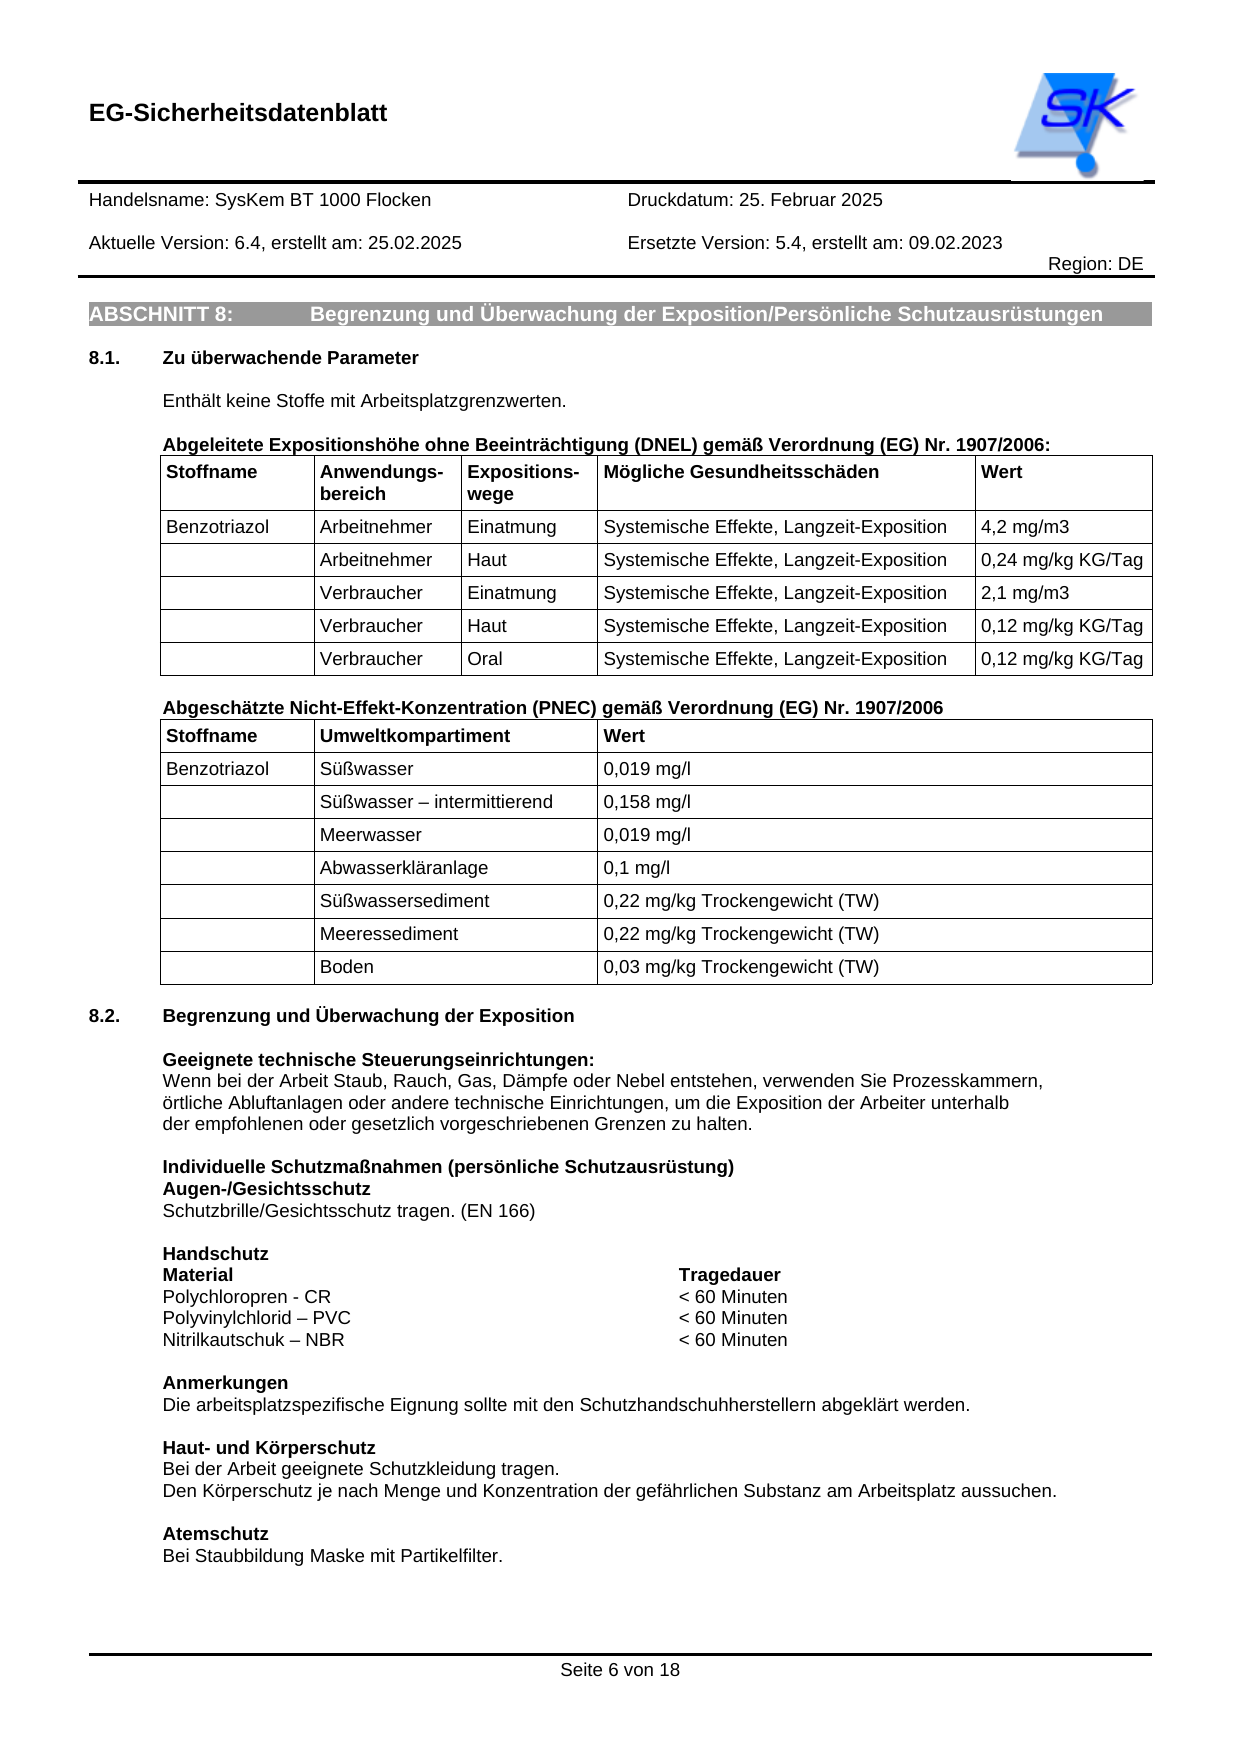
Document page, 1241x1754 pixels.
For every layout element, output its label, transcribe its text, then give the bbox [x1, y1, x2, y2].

text örtliche Abluftanlagen oder andere technische Einrichtungen, um die Exposition der Arbeiter unterhalb [89, 1092, 1152, 1113]
table_cell Einatmung [462, 577, 597, 609]
text 8.1. Zu überwachende Parameter [89, 347, 1152, 369]
text der empfohlenen oder gesetzlich vorgeschriebenen Grenzen zu halten. [89, 1113, 1152, 1135]
text Handschutz [162, 1242, 1152, 1264]
table_cell [161, 786, 314, 818]
table_cell 0,03 mg/kg Trockengewicht (TW) [598, 952, 1152, 984]
table_header Expositions- wege [462, 456, 597, 510]
table_cell Meeressediment [315, 919, 597, 951]
text Enthält keine Stoffe mit Arbeitsplatzgrenzwerten. [89, 390, 1152, 412]
text Bei der Arbeit geeignete Schutzkleidung tragen. [162, 1458, 1152, 1480]
text Abgeschätzte Nicht-Effekt-Konzentration (PNEC) gemäß Verordnung (EG) Nr. 1907/2006 [162, 697, 1152, 719]
text Den Körperschutz je nach Menge und Konzentration der gefährlichen Substanz am Arbeitsplatz aussuchen. [162, 1480, 1152, 1501]
table_header Umweltkompartiment [315, 720, 597, 752]
text Schutzbrille/Gesichtsschutz tragen. (EN 166) [162, 1199, 1152, 1221]
text Atemschutz [162, 1523, 1152, 1544]
table_cell 0,158 mg/l [598, 786, 1152, 818]
table_cell Einatmung [462, 511, 597, 543]
table_cell 0,24 mg/kg KG/Tag [976, 544, 1152, 576]
text Die arbeitsplatzspezifische Eignung sollte mit den Schutzhandschuhherstellern abgeklärt werden. [162, 1393, 1152, 1415]
table_cell 0,019 mg/l [598, 819, 1152, 851]
table_cell Süßwassersediment [315, 885, 597, 917]
table_cell 0,22 mg/kg Trockengewicht (TW) [598, 919, 1152, 951]
table_header Oral [462, 643, 597, 675]
text Geeignete technische Steuerungseinrichtungen: [89, 1048, 1152, 1070]
table_header Wert [598, 720, 1152, 752]
table_cell Boden [315, 952, 597, 984]
table_header Mögliche Gesundheitsschäden [598, 456, 975, 510]
text Augen-/Gesichtsschutz [89, 1178, 1152, 1199]
table_cell Systemische Effekte, Langzeit-Exposition [598, 511, 975, 543]
table_header Stoffname [161, 720, 314, 752]
table_cell Systemische Effekte, Langzeit-Exposition [598, 544, 975, 576]
text Haut- und Körperschutz [162, 1437, 1152, 1458]
table_cell 2,1 mg/m3 [976, 577, 1152, 609]
picture [1011, 73, 1144, 181]
table_cell Benzotriazol [161, 511, 314, 543]
table_cell Meerwasser [315, 819, 597, 851]
table_cell Systemische Effekte, Langzeit-Exposition [598, 610, 975, 642]
table_header Systemische Effekte, Langzeit-Exposition [598, 643, 975, 675]
table_cell Verbraucher [315, 577, 461, 609]
table_header 0,12 mg/kg KG/Tag [976, 643, 1152, 675]
table_cell Süßwasser – intermittierend [315, 786, 597, 818]
table_cell [161, 852, 314, 884]
table_cell Arbeitnehmer [315, 544, 461, 576]
table_cell [161, 952, 314, 984]
text Abgeleitete Expositionshöhe ohne Beeinträchtigung (DNEL) gemäß Verordnung (EG) Nr. 1907/2006: [89, 433, 1152, 455]
table_cell [161, 919, 314, 951]
table_cell Verbraucher [315, 610, 461, 642]
text Polyvinylchlorid – PVC < 60 Minuten [162, 1307, 1152, 1329]
table_header Stoffname [161, 456, 314, 510]
table_header Wert [976, 456, 1152, 510]
text Nitrilkautschuk – NBR < 60 Minuten [162, 1329, 1152, 1350]
table_header Verbraucher [315, 643, 461, 675]
table_cell 0,1 mg/l [598, 852, 1152, 884]
table_cell Arbeitnehmer [315, 511, 461, 543]
text Wenn bei der Arbeit Staub, Rauch, Gas, Dämpfe oder Nebel entstehen, verwenden Sie Prozesskammern, [89, 1070, 1152, 1092]
table_cell Benzotriazol [161, 753, 314, 785]
text ABSCHNITT 8: Begrenzung und Überwachung der Exposition/Persönliche Schutzausrüstungen [89, 302, 1152, 326]
text 8.2. Begrenzung und Überwachung der Exposition [89, 1005, 1152, 1027]
text Bei Staubbildung Maske mit Partikelfilter. [89, 1544, 1152, 1566]
table_header Anwendungs- bereich [315, 456, 461, 510]
text Anmerkungen [162, 1372, 1152, 1393]
table_cell Süßwasser [315, 753, 597, 785]
table_cell 0,22 mg/kg Trockengewicht (TW) [598, 885, 1152, 917]
table_cell 4,2 mg/m3 [976, 511, 1152, 543]
table_header [161, 643, 314, 675]
table_cell 0,019 mg/l [598, 753, 1152, 785]
table_cell [161, 819, 314, 851]
table_cell Systemische Effekte, Langzeit-Exposition [598, 577, 975, 609]
table_cell [161, 577, 314, 609]
text Polychloropren - CR < 60 Minuten [162, 1286, 1152, 1307]
table_cell [161, 544, 314, 576]
table_cell [161, 610, 314, 642]
table_cell Haut [462, 610, 597, 642]
text Individuelle Schutzmaßnahmen (persönliche Schutzausrüstung) [162, 1156, 1152, 1178]
table_cell [161, 885, 314, 917]
text Material Tragedauer [162, 1264, 1152, 1286]
table_cell 0,12 mg/kg KG/Tag [976, 610, 1152, 642]
table_cell Haut [462, 544, 597, 576]
table_cell Abwasserkläranlage [315, 852, 597, 884]
